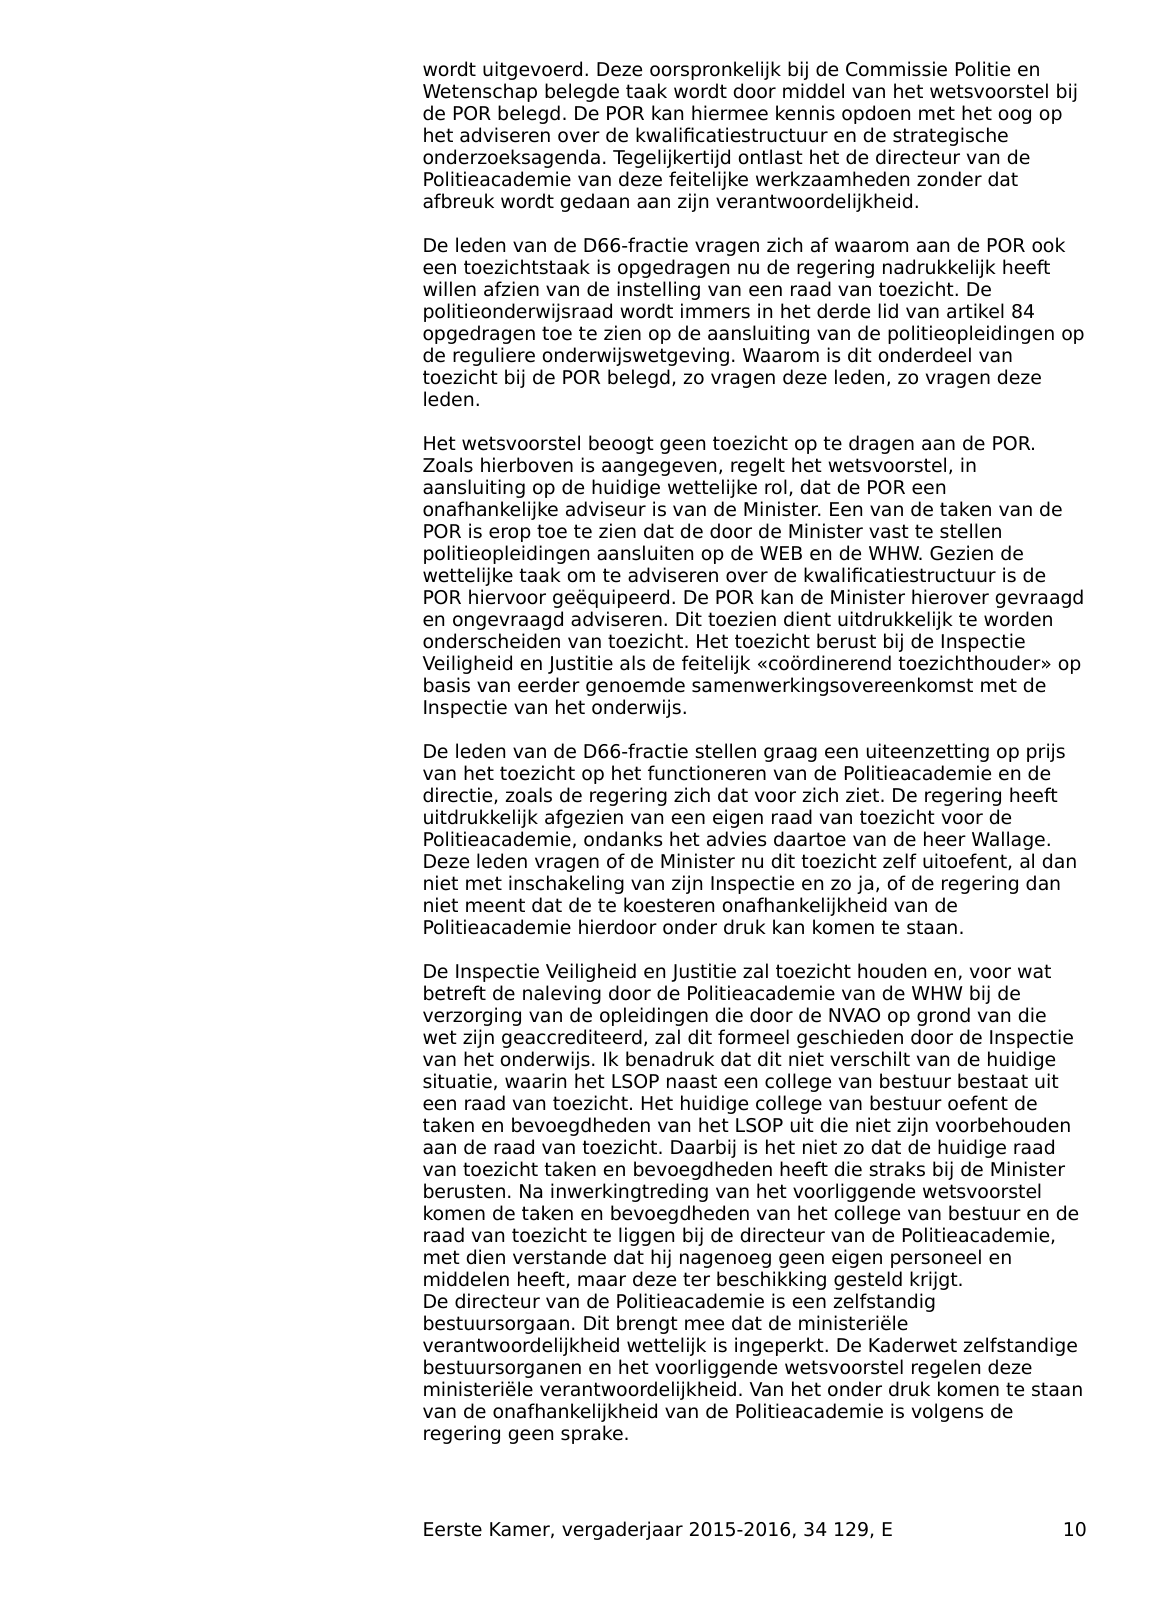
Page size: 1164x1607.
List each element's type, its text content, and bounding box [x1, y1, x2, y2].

text wordt uitgevoerd. Deze oorspronkelijk bij de Commissie Politie en Wetenschap belegde taak wordt door middel van het wetsvoorstel bij de POR belegd. De POR kan hiermee kennis opdoen met het oog op het adviseren over de kwalificatiestructuur en de strategische onderzoeksagenda. Tegelijkertijd ontlast het de directeur van de Politieacademie van deze feitelijke werkzaamheden zonder dat afbreuk wordt gedaan aan zijn verantwoordelijkheid. [422, 59, 1087, 213]
text De leden van de D66-fractie vragen zich af waarom aan de POR ook een toezichtstaak is opgedragen nu de regering nadrukkelijk heeft willen afzien van de instelling van een raad van toezicht. De politieonderwijsraad wordt immers in het derde lid van artikel 84 opgedragen toe te zien op de aansluiting van de politieopleidingen op de reguliere onderwijswetgeving. Waarom is dit onderdeel van toezicht bij de POR belegd, zo vragen deze leden, zo vragen deze leden. [422, 235, 1087, 411]
text Het wetsvoorstel beoogt geen toezicht op te dragen aan de POR. Zoals hierboven is aangegeven, regelt het wetsvoorstel, in aansluiting op de huidige wettelijke rol, dat de POR een onafhankelijke adviseur is van de Minister. Een van de taken van de POR is erop toe te zien dat de door de Minister vast te stellen politieopleidingen aansluiten op de WEB en de WHW. Gezien de wettelijke taak om te adviseren over de kwalificatiestructuur is de POR hiervoor geëquipeerd. De POR kan de Minister hierover gevraagd en ongevraagd adviseren. Dit toezien dient uitdrukkelijk te worden onderscheiden van toezicht. Het toezicht berust bij de Inspectie Veiligheid en Justitie als de feitelijk «coördinerend toezichthouder» op basis van eerder genoemde samenwerkingsovereenkomst met de Inspectie van het onderwijs. [422, 433, 1087, 719]
text De Inspectie Veiligheid en Justitie zal toezicht houden en, voor wat betreft de naleving door de Politieacademie van de WHW bij de verzorging van de opleidingen die door de NVAO op grond van die wet zijn geaccrediteerd, zal dit formeel geschieden door de Inspectie van het onderwijs. Ik benadruk dat dit niet verschilt van de huidige situatie, waarin het LSOP naast een college van bestuur bestaat uit een raad van toezicht. Het huidige college van bestuur oefent de taken en bevoegdheden van het LSOP uit die niet zijn voorbehouden aan de raad van toezicht. Daarbij is het niet zo dat de huidige raad van toezicht taken en bevoegdheden heeft die straks bij de Minister berusten. Na inwerkingtreding van het voorliggende wetsvoorstel komen de taken en bevoegdheden van het college van bestuur en de raad van toezicht te liggen bij de directeur van de Politieacademie, met dien verstande dat hij nagenoeg geen eigen personeel en middelen heeft, maar deze ter beschikking gesteld krijgt. [422, 961, 1087, 1291]
text De leden van de D66-fractie stellen graag een uiteenzetting op prijs van het toezicht op het functioneren van de Politieacademie en de directie, zoals de regering zich dat voor zich ziet. De regering heeft uitdrukkelijk afgezien van een eigen raad van toezicht voor de Politieacademie, ondanks het advies daartoe van de heer Wallage. Deze leden vragen of de Minister nu dit toezicht zelf uitoefent, al dan niet met inschakeling van zijn Inspectie en zo ja, of de regering dan niet meent dat de te koesteren onafhankelijkheid van de Politieacademie hierdoor onder druk kan komen te staan. [422, 741, 1087, 939]
text De directeur van de Politieacademie is een zelfstandig bestuursorgaan. Dit brengt mee dat de ministeriële verantwoordelijkheid wettelijk is ingeperkt. De Kaderwet zelfstandige bestuursorganen en het voorliggende wetsvoorstel regelen deze ministeriële verantwoordelijkheid. Van het onder druk komen te staan van de onafhankelijkheid van de Politieacademie is volgens de regering geen sprake. [422, 1291, 1087, 1444]
